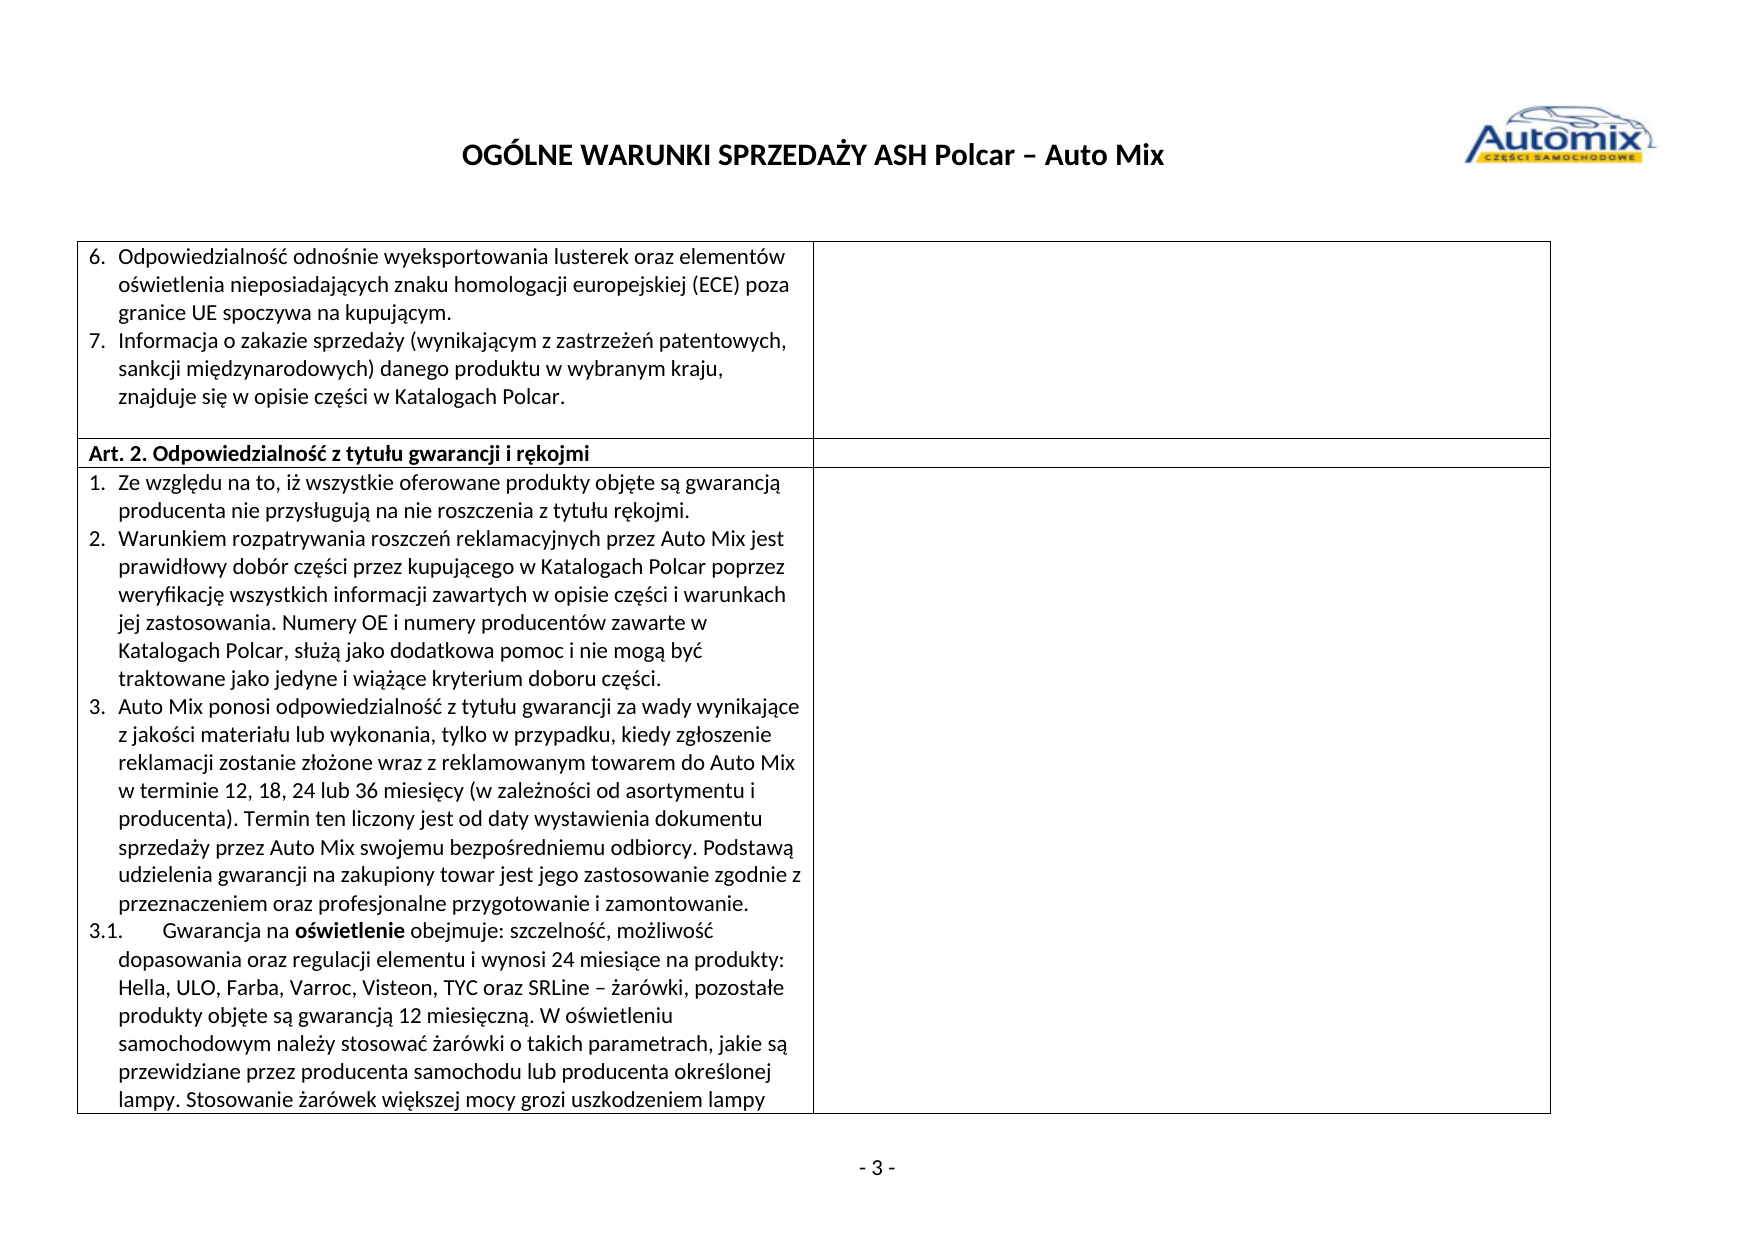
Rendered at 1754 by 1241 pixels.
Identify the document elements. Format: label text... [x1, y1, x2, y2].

table_cell Art. 2. Odpowiedzialność z tytułu gwarancji i rękojmi [78, 439, 813, 467]
table_cell [814, 468, 1550, 1113]
table_cell 6. Odpowiedzialność odnośnie wyeksportowania lusterek oraz elementów oświetlenia nieposiadających znaku homologacji europejskiej (ECE) poza granice UE spoczywa na kupującym. 7. Informacja o zakazie sprzedaży (wynikającym z zastrzeżeń patentowych, sankcji międzynarodowych) danego produktu w wybranym kraju, znajduje się w opisie części w Katalogach Polcar. [78, 242, 813, 438]
picture [1463, 59, 1664, 212]
table_cell [814, 439, 1550, 467]
table_cell [814, 242, 1550, 438]
table_cell 1. Ze względu na to, iż wszystkie oferowane produkty objęte są gwarancją producenta nie przysługują na nie roszczenia z tytułu rękojmi. 2. Warunkiem rozpatrywania roszczeń reklamacyjnych przez Auto Mix jest prawidłowy dobór części przez kupującego w Katalogach Polcar poprzez weryfikację wszystkich informacji zawartych w opisie części i warunkach jej zastosowania. Numery OE i numery producentów zawarte w Katalogach Polcar, służą jako dodatkowa pomoc i nie mogą być traktowane jako jedyne i wiążące kryterium doboru części. 3. Auto Mix ponosi odpowiedzialność z tytułu gwarancji za wady wynikające z jakości materiału lub wykonania, tylko w przypadku, kiedy zgłoszenie reklamacji zostanie złożone wraz z reklamowanym towarem do Auto Mix w terminie 12, 18, 24 lub 36 miesięcy (w zależności od asortymentu i producenta). Termin ten liczony jest od daty wystawienia dokumentu sprzedaży przez Auto Mix swojemu bezpośredniemu odbiorcy. Podstawą udzielenia gwarancji na zakupiony towar jest jego zastosowanie zgodnie z przeznaczeniem oraz profesjonalne przygotowanie i zamontowanie. 3.1. Gwarancja na oświetlenie obejmuje: szczelność, możliwość dopasowania oraz regulacji elementu i wynosi 24 miesiące na produkty: Hella, ULO, Farba, Varroc, Visteon, TYC oraz SRLine – żarówki, pozostałe produkty objęte są gwarancją 12 miesięczną. W oświetleniu samochodowym należy stosować żarówki o takich parametrach, jakie są przewidziane przez producenta samochodu lub producenta określonej lampy. Stosowanie żarówek większej mocy grozi uszkodzeniem lampy [78, 468, 813, 1113]
